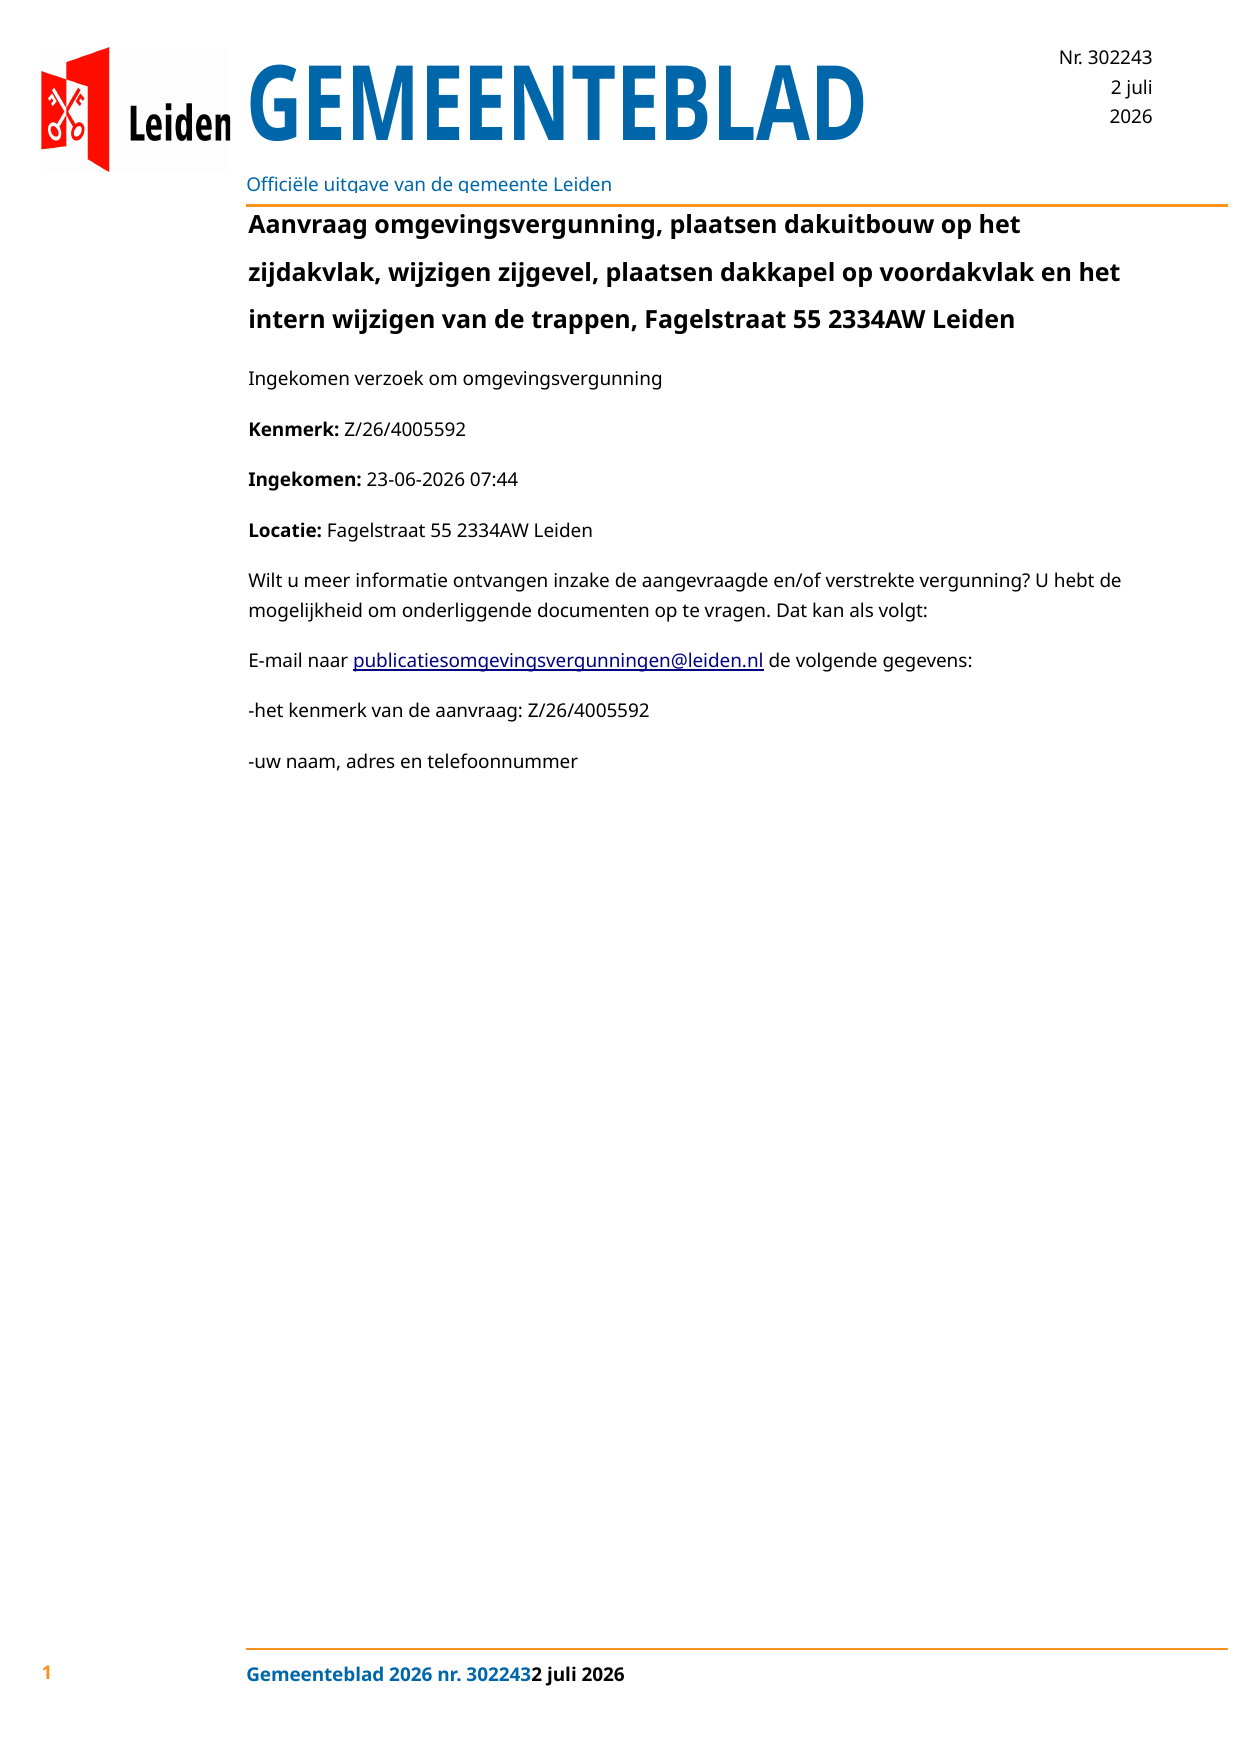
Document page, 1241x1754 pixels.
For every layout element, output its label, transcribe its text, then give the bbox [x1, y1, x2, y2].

text Ingekomen: 23-06-2026 07:44 [248, 466, 1152, 492]
text -het kenmerk van de aanvraag: Z/26/4005592 [248, 698, 1152, 723]
text Kenmerk: Z/26/4005592 [248, 416, 1152, 442]
text Aanvraag omgevingsvergunning, plaatsen dakuitbouw op het zijdakvlak, wijzigen zijgevel, plaatsen dakkapel op voordakvlak en het intern wijzigen van de trappen, Fagelstraat 55 2334AW Leiden [248, 207, 1152, 336]
text Wilt u meer informatie ontvangen inzake de aangevraagde en/of verstrekte vergunning? U hebt de mogelijkheid om onderliggende documenten op te vragen. Dat kan als volgt: [248, 567, 1152, 622]
text Locatie: Fagelstraat 55 2334AW Leiden [248, 517, 1152, 542]
picture [41, 47, 231, 172]
text E-mail naar publicatiesomgevingsvergunningen@leiden.nl de volgende gegevens: [248, 647, 1152, 673]
text Ingekomen verzoek om omgevingsvergunning [248, 366, 1152, 391]
text -uw naam, adres en telefoonnummer [248, 748, 1152, 774]
